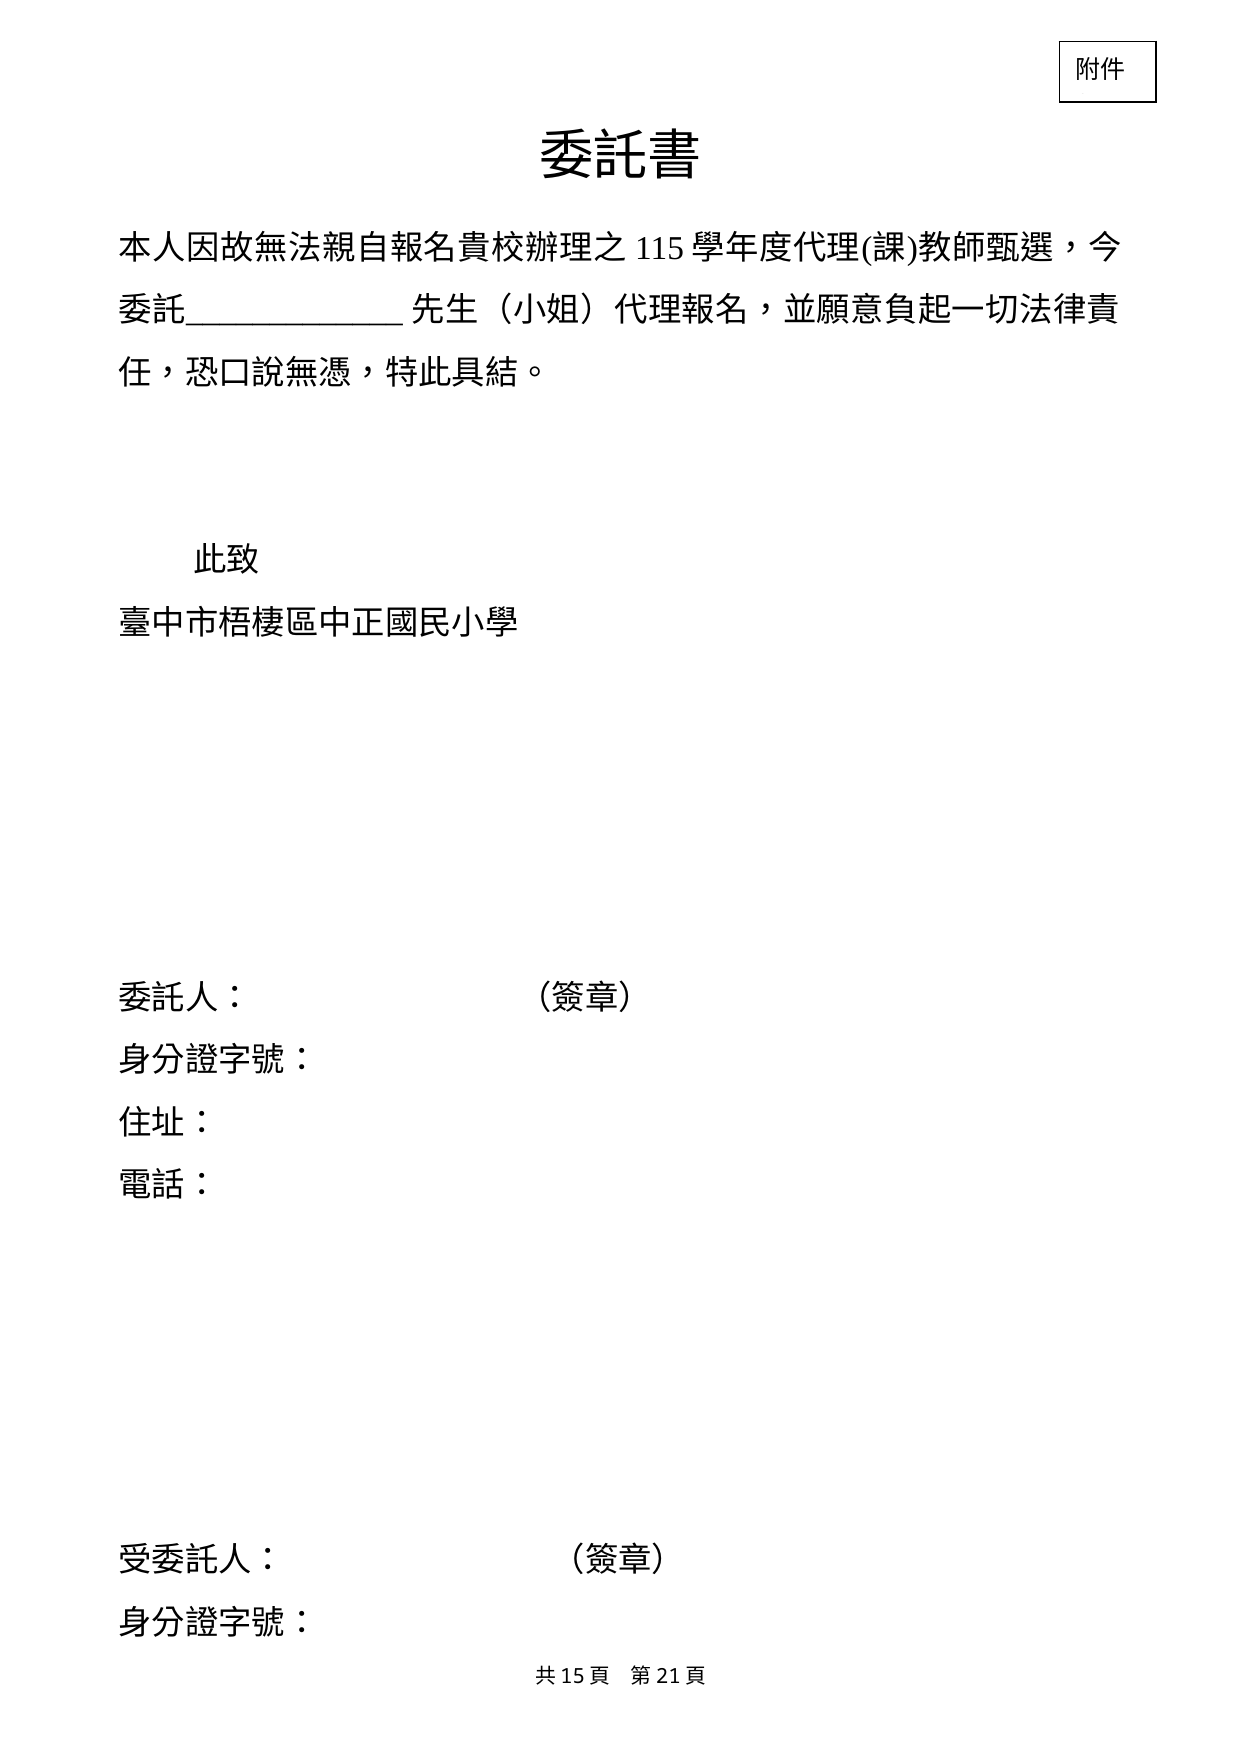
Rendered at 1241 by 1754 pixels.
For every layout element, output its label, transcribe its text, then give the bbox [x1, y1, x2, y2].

text 臺中市梧棲區中正國民小學 [118, 578, 1122, 641]
text 本人因故無法親自報名貴校辦理之115學年度代理(課)教師甄選，今委託_____________ 先生（小姐）代理報名，並願意負起一切法律責任，恐口說無憑，特此具結。 [118, 203, 1122, 391]
text 附件2 [1075, 50, 1140, 94]
text 委託書 [1060, 42, 1155, 101]
text 受委託人： （簽章） [118, 1516, 1122, 1578]
text 委託人： （簽章） [118, 953, 1122, 1016]
text 電話： [118, 1141, 1122, 1203]
text 住址： [118, 1078, 1122, 1141]
text 身分證字號： [118, 1016, 1122, 1078]
text 委託書 [118, 42, 1122, 203]
text 此致 [118, 516, 1122, 578]
text 身分證字號： [118, 1578, 1122, 1641]
